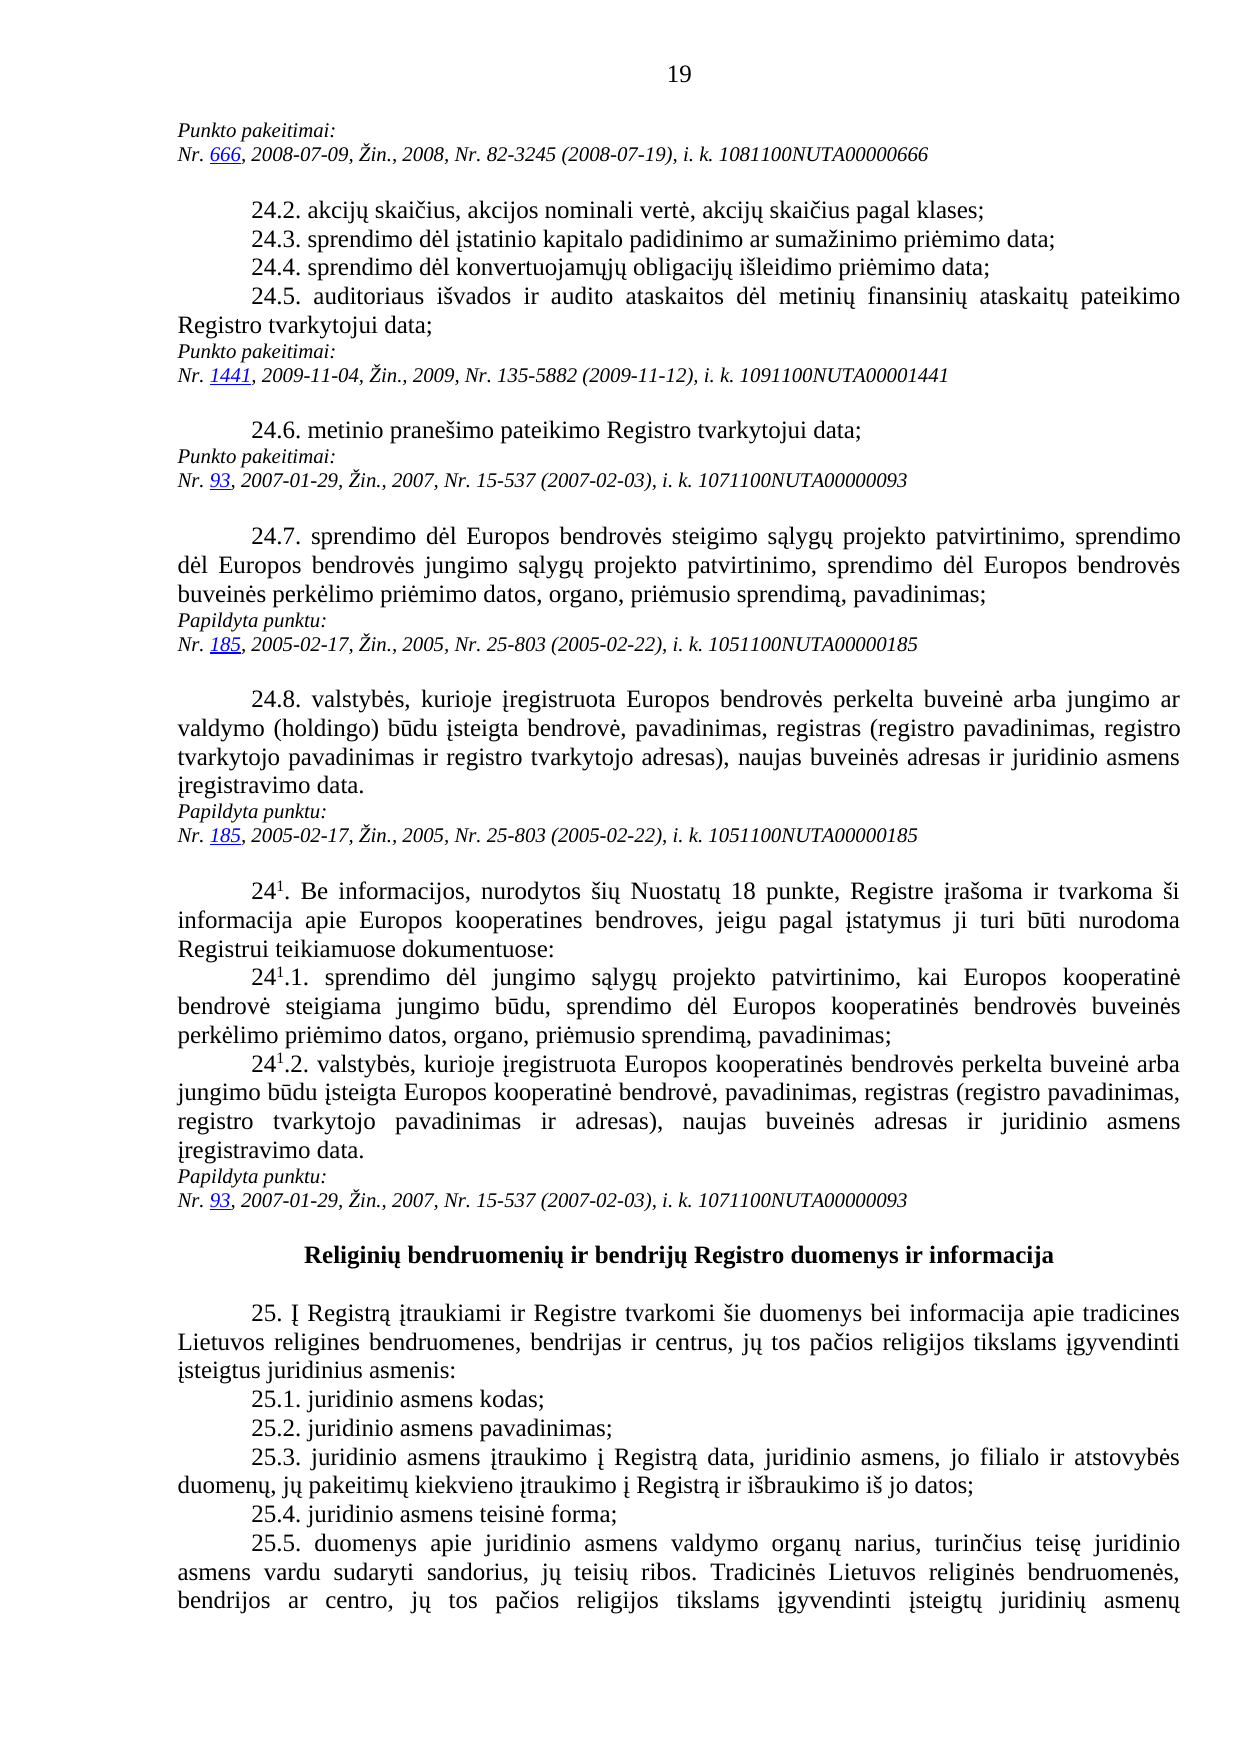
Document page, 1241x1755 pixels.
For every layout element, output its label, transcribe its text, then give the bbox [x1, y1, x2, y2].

text 25.1. juridinio asmens kodas; [177, 1384, 1181, 1413]
text Nr. 185, 2005-02-17, Žin., 2005, Nr. 25-803 (2005-02-22), i. k. 1051100NUTA00000185 [177, 823, 1181, 847]
text Papildyta punktu: [177, 607, 1181, 632]
text 24.5. auditoriaus išvados ir audito ataskaitos dėl metinių finansinių ataskaitų pateikimo Registro tvarkytojui data; [177, 281, 1181, 339]
text Punkto pakeitimai: [177, 444, 1181, 468]
text Punkto pakeitimai: [177, 339, 1181, 363]
text 25. Į Registrą įtraukiami ir Registre tvarkomi šie duomenys bei informacija apie tradicines Lietuvos religines bendruomenes, bendrijas ir centrus, jų tos pačios religijos tikslams įgyvendinti įsteigtus juridinius asmenis: [177, 1298, 1181, 1384]
text 241.2. valstybės, kurioje įregistruota Europos kooperatinės bendrovės perkelta buveinė arba jungimo būdu įsteigta Europos kooperatinė bendrovė, pavadinimas, registras (registro pavadinimas, registro tvarkytojo pavadinimas ir adresas), naujas buveinės adresas ir juridinio asmens įregistravimo data. [177, 1049, 1181, 1164]
text Punkto pakeitimai: [177, 118, 1181, 142]
text 25.4. juridinio asmens teisinė forma; [177, 1499, 1181, 1528]
text 24.2. akcijų skaičius, akcijos nominali vertė, akcijų skaičius pagal klases; [177, 195, 1181, 224]
text Nr. 185, 2005-02-17, Žin., 2005, Nr. 25-803 (2005-02-22), i. k. 1051100NUTA00000185 [177, 632, 1181, 656]
text 24.3. sprendimo dėl įstatinio kapitalo padidinimo ar sumažinimo priėmimo data; [177, 224, 1181, 252]
text Papildyta punktu: [177, 1164, 1181, 1188]
text Religinių bendruomenių ir bendrijų Registro duomenys ir informacija [177, 1241, 1181, 1269]
text 241. Be informacijos, nurodytos šių Nuostatų 18 punkte, Registre įrašoma ir tvarkoma ši informacija apie Europos kooperatines bendroves, jeigu pagal įstatymus ji turi būti nurodoma Registrui teikiamuose dokumentuose: [177, 876, 1181, 962]
text 24.6. metinio pranešimo pateikimo Registro tvarkytojui data; [177, 416, 1181, 444]
text 25.2. juridinio asmens pavadinimas; [177, 1413, 1181, 1442]
text 25.3. juridinio asmens įtraukimo į Registrą data, juridinio asmens, jo filialo ir atstovybės duomenų, jų pakeitimų kiekvieno įtraukimo į Registrą ir išbraukimo iš jo datos; [177, 1442, 1181, 1499]
text 24.7. sprendimo dėl Europos bendrovės steigimo sąlygų projekto patvirtinimo, sprendimo dėl Europos bendrovės jungimo sąlygų projekto patvirtinimo, sprendimo dėl Europos bendrovės buveinės perkėlimo priėmimo datos, organo, priėmusio sprendimą, pavadinimas; [177, 521, 1181, 607]
text 241.1. sprendimo dėl jungimo sąlygų projekto patvirtinimo, kai Europos kooperatinė bendrovė steigiama jungimo būdu, sprendimo dėl Europos kooperatinės bendrovės buveinės perkėlimo priėmimo datos, organo, priėmusio sprendimą, pavadinimas; [177, 962, 1181, 1049]
text Nr. 93, 2007-01-29, Žin., 2007, Nr. 15-537 (2007-02-03), i. k. 1071100NUTA00000093 [177, 468, 1181, 492]
text 24.4. sprendimo dėl konvertuojamųjų obligacijų išleidimo priėmimo data; [177, 252, 1181, 281]
text Papildyta punktu: [177, 799, 1181, 823]
text 25.5. duomenys apie juridinio asmens valdymo organų narius, turinčius teisę juridinio asmens vardu sudaryti sandorius, jų teisių ribos. Tradicinės Lietuvos religinės bendruomenės, bendrijos ar centro, jų tos pačios religijos tikslams įgyvendinti įsteigtų juridinių asmenų [177, 1528, 1181, 1614]
text Nr. 1441, 2009-11-04, Žin., 2009, Nr. 135-5882 (2009-11-12), i. k. 1091100NUTA00001441 [177, 363, 1181, 387]
text 24.8. valstybės, kurioje įregistruota Europos bendrovės perkelta buveinė arba jungimo ar valdymo (holdingo) būdu įsteigta bendrovė, pavadinimas, registras (registro pavadinimas, registro tvarkytojo pavadinimas ir registro tvarkytojo adresas), naujas buveinės adresas ir juridinio asmens įregistravimo data. [177, 684, 1181, 799]
text Nr. 93, 2007-01-29, Žin., 2007, Nr. 15-537 (2007-02-03), i. k. 1071100NUTA00000093 [177, 1188, 1181, 1212]
text Nr. 666, 2008-07-09, Žin., 2008, Nr. 82-3245 (2008-07-19), i. k. 1081100NUTA00000666 [177, 142, 1181, 166]
